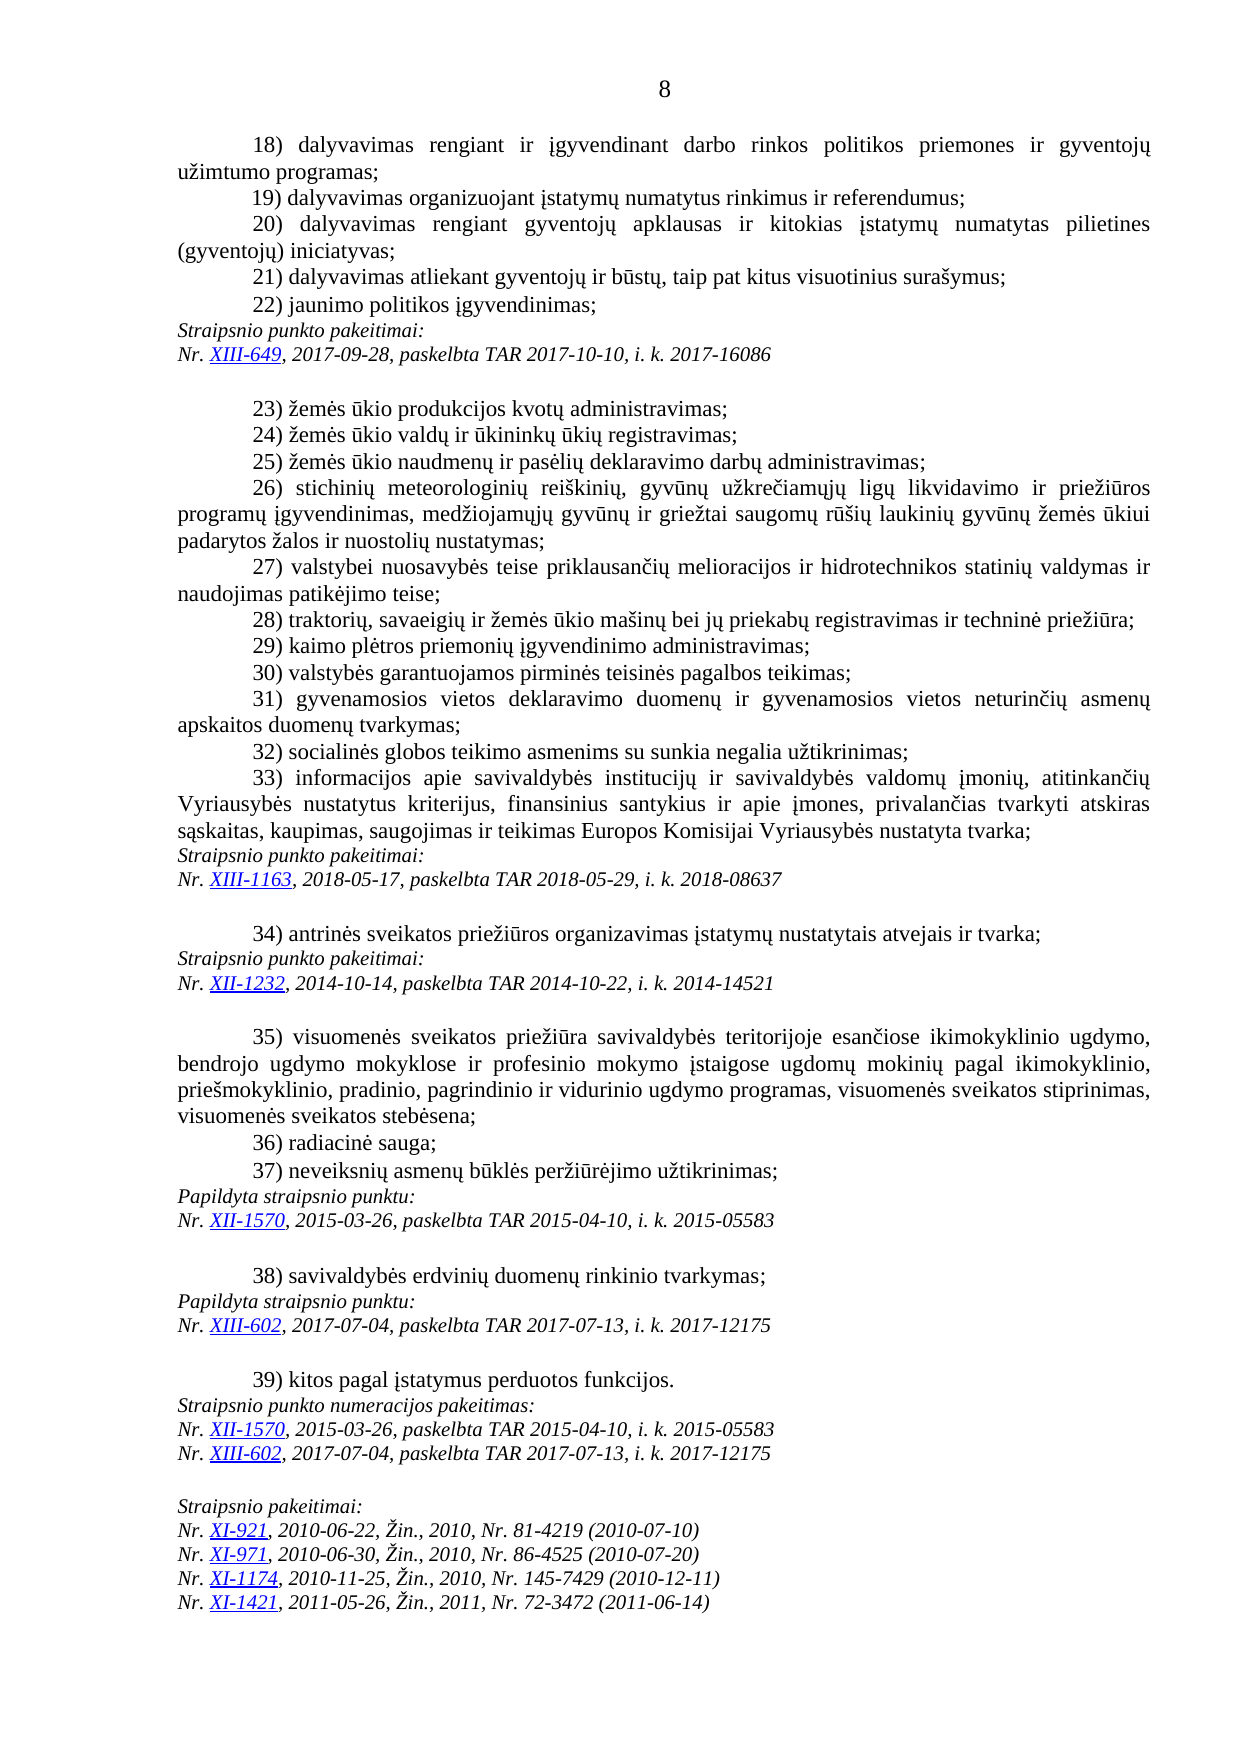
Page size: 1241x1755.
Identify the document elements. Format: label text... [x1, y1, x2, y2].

text 27) valstybei nuosavybės teise priklausančių melioracijos ir hidrotechnikos statinių valdymas ir naudojimas patikėjimo teise; [177, 553, 1152, 606]
text Straipsnio punkto pakeitimai: [177, 318, 1152, 342]
text Nr. XI-971, 2010-06-30, Žin., 2010, Nr. 86-4525 (2010-07-20) [177, 1542, 1152, 1566]
text Nr. XI-1421, 2011-05-26, Žin., 2011, Nr. 72-3472 (2011-06-14) [177, 1590, 1152, 1614]
text Nr. XII-1570, 2015-03-26, paskelbta TAR 2015-04-10, i. k. 2015-05583 [177, 1417, 1152, 1441]
text 26) stichinių meteorologinių reiškinių, gyvūnų užkrečiamųjų ligų likvidavimo ir priežiūros programų įgyvendinimas, medžiojamųjų gyvūnų ir griežtai saugomų rūšių laukinių gyvūnų žemės ūkiui padarytos žalos ir nuostolių nustatymas; [177, 474, 1152, 553]
text Nr. XIII-649, 2017-09-28, paskelbta TAR 2017-10-10, i. k. 2017-16086 [177, 342, 1152, 366]
text 23) žemės ūkio produkcijos kvotų administravimas; [177, 395, 1152, 421]
text 30) valstybės garantuojamos pirminės teisinės pagalbos teikimas; [177, 659, 1152, 685]
text 25) žemės ūkio naudmenų ir pasėlių deklaravimo darbų administravimas; [177, 448, 1152, 474]
text Nr. XI-1174, 2010-11-25, Žin., 2010, Nr. 145-7429 (2010-12-11) [177, 1566, 1152, 1590]
text Nr. XIII-602, 2017-07-04, paskelbta TAR 2017-07-13, i. k. 2017-12175 [177, 1441, 1152, 1465]
text 21) dalyvavimas atliekant gyventojų ir būstų, taip pat kitus visuotinius surašymus; [177, 263, 1152, 289]
text 31) gyvenamosios vietos deklaravimo duomenų ir gyvenamosios vietos neturinčių asmenų apskaitos duomenų tvarkymas; [177, 685, 1152, 738]
text 20) dalyvavimas rengiant gyventojų apklausas ir kitokias įstatymų numatytas pilietines (gyventojų) iniciatyvas; [177, 210, 1152, 263]
text 35) visuomenės sveikatos priežiūra savivaldybės teritorijoje esančiose ikimokyklinio ugdymo, bendrojo ugdymo mokyklose ir profesinio mokymo įstaigose ugdomų mokinių pagal ikimokyklinio, priešmokyklinio, pradinio, pagrindinio ir vidurinio ugdymo programas, visuomenės sveikatos stiprinimas, visuomenės sveikatos stebėsena; [177, 1023, 1152, 1129]
text 18) dalyvavimas rengiant ir įgyvendinant darbo rinkos politikos priemones ir gyventojų užimtumo programas; [177, 131, 1152, 184]
text Nr. XI-921, 2010-06-22, Žin., 2010, Nr. 81-4219 (2010-07-10) [177, 1518, 1152, 1542]
text 29) kaimo plėtros priemonių įgyvendinimo administravimas; [177, 632, 1152, 659]
text 37) neveiksnių asmenų būklės peržiūrėjimo užtikrinimas; [177, 1155, 1152, 1184]
text Nr. XII-1570, 2015-03-26, paskelbta TAR 2015-04-10, i. k. 2015-05583 [177, 1208, 1152, 1232]
text 33) informacijos apie savivaldybės institucijų ir savivaldybės valdomų įmonių, atitinkančių Vyriausybės nustatytus kriterijus, finansinius santykius ir apie įmones, privalančias tvarkyti atskiras sąskaitas, kaupimas, saugojimas ir teikimas Europos Komisijai Vyriausybės nustatyta tvarka; [177, 764, 1152, 843]
text Papildyta straipsnio punktu: [177, 1289, 1152, 1313]
text 34) antrinės sveikatos priežiūros organizavimas įstatymų nustatytais atvejais ir tvarka; [177, 920, 1152, 946]
text 36) radiacinė sauga; [177, 1129, 1152, 1155]
text Papildyta straipsnio punktu: [177, 1184, 1152, 1208]
text 38) savivaldybės erdvinių duomenų rinkinio tvarkymas; [177, 1261, 1152, 1289]
text 22) jaunimo politikos įgyvendinimas; [177, 289, 1152, 318]
text 19) dalyvavimas organizuojant įstatymų numatytus rinkimus ir referendumus; [177, 184, 1152, 210]
text Nr. XII-1232, 2014-10-14, paskelbta TAR 2014-10-22, i. k. 2014-14521 [177, 970, 1152, 994]
text Nr. XIII-1163, 2018-05-17, paskelbta TAR 2018-05-29, i. k. 2018-08637 [177, 867, 1152, 891]
text Straipsnio pakeitimai: [177, 1493, 1152, 1518]
text Straipsnio punkto numeracijos pakeitimas: [177, 1393, 1152, 1417]
text 28) traktorių, savaeigių ir žemės ūkio mašinų bei jų priekabų registravimas ir techninė priežiūra; [177, 606, 1152, 632]
text Nr. XIII-602, 2017-07-04, paskelbta TAR 2017-07-13, i. k. 2017-12175 [177, 1313, 1152, 1337]
text Straipsnio punkto pakeitimai: [177, 946, 1152, 970]
text 32) socialinės globos teikimo asmenims su sunkia negalia užtikrinimas; [177, 738, 1152, 764]
text 39) kitos pagal įstatymus perduotos funkcijos. [177, 1366, 1152, 1393]
text 24) žemės ūkio valdų ir ūkininkų ūkių registravimas; [177, 421, 1152, 448]
text Straipsnio punkto pakeitimai: [177, 843, 1152, 867]
